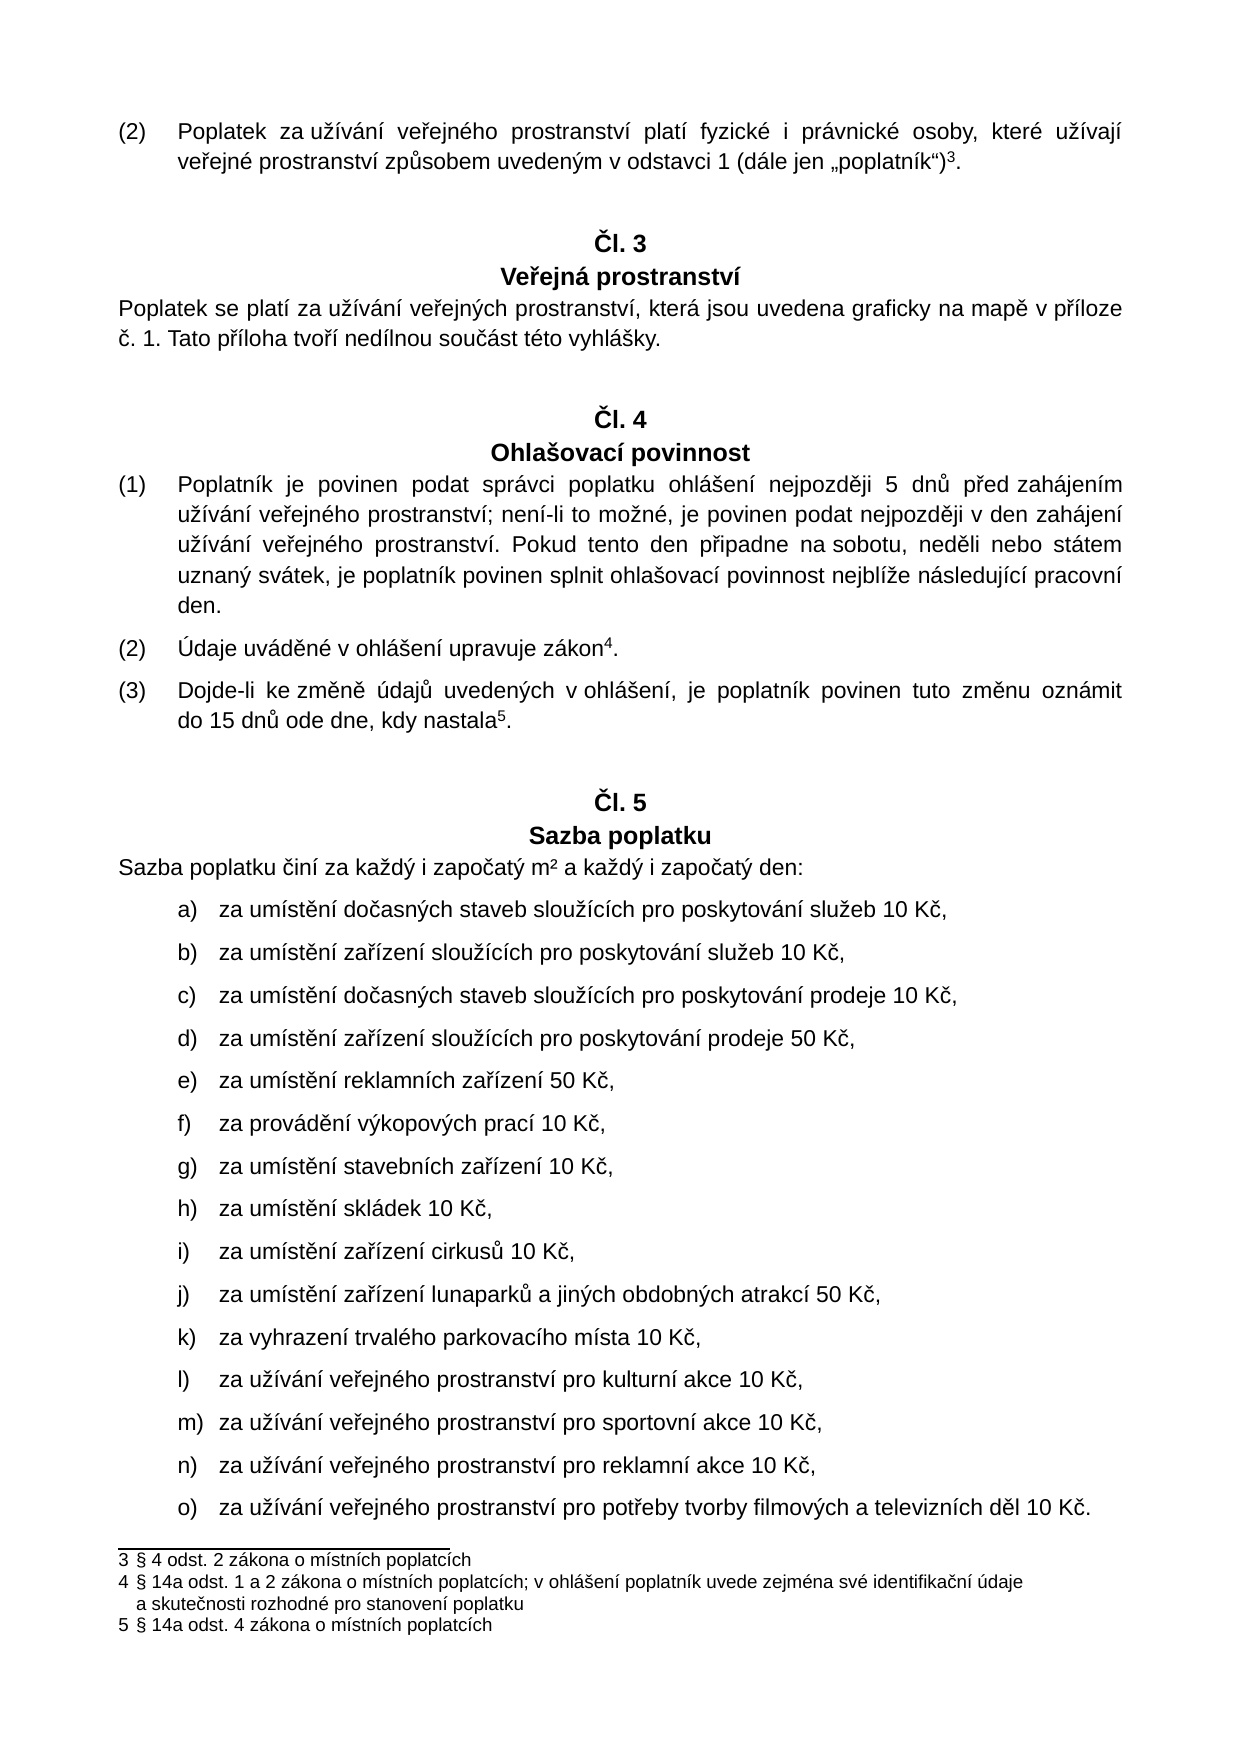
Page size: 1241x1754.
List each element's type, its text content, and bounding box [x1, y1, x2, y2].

list za užívání veřejného prostranství pro kulturní akce 10 Kč, [177, 1366, 1122, 1393]
list za umístění zařízení sloužících pro poskytování služeb 10 Kč, [177, 939, 1122, 966]
subtitle Čl. 5 Sazba poplatku [118, 788, 1122, 849]
list Poplatek za užívání veřejného prostranství platí fyzické i právnické osoby, které užívají veřejné prostranství způsobem uvedeným v odstavci 1 (dále jen „poplatník“). [118, 118, 1122, 175]
text Poplatek se platí za užívání veřejných prostranství, která jsou uvedena graficky na mapě v příloze č. 1. Tato příloha tvoří nedílnou součást této vyhlášky. [118, 294, 1122, 351]
list za umístění dočasných staveb sloužících pro poskytování prodeje 10 Kč, [177, 982, 1122, 1008]
subtitle Čl. 4 Ohlašovací povinnost [118, 405, 1122, 467]
text Sazba poplatku činí za každý i započatý m² a každý i započatý den: [118, 854, 1122, 880]
list za užívání veřejného prostranství pro sportovní akce 10 Kč, [177, 1409, 1122, 1435]
list za užívání veřejného prostranství pro reklamní akce 10 Kč, [177, 1452, 1122, 1478]
list za umístění zařízení lunaparků a jiných obdobných atrakcí 50 Kč, [177, 1281, 1122, 1307]
list za umístění reklamních zařízení 50 Kč, [177, 1067, 1122, 1094]
list za provádění výkopových prací 10 Kč, [177, 1110, 1122, 1136]
list Dojde-li ke změně údajů uvedených v ohlášení, je poplatník povinen tuto změnu oznámit do 15 dnů ode dne, kdy nastala. [118, 677, 1122, 734]
list § 14a odst. 1 a 2 zákona o místních poplatcích; v ohlášení poplatník uvede zejména své identifikační údaje a skutečnosti rozhodné pro stanovení poplatku [118, 1571, 1122, 1614]
list za umístění zařízení cirkusů 10 Kč, [177, 1238, 1122, 1264]
subtitle Čl. 3 Veřejná prostranství [118, 228, 1122, 290]
list za užívání veřejného prostranství pro potřeby tvorby filmových a televizních děl 10 Kč. [177, 1494, 1122, 1521]
list § 14a odst. 4 zákona o místních poplatcích [118, 1614, 1122, 1635]
list za umístění stavebních zařízení 10 Kč, [177, 1153, 1122, 1179]
list za umístění zařízení sloužících pro poskytování prodeje 50 Kč, [177, 1024, 1122, 1051]
list Údaje uváděné v ohlášení upravuje zákon. [118, 634, 1122, 661]
list za umístění skládek 10 Kč, [177, 1195, 1122, 1222]
list Poplatník je povinen podat správci poplatku ohlášení nejpozději 5 dnů před zahájením užívání veřejného prostranství; není-li to možné, je povinen podat nejpozději v den zahájení užívání veřejného prostranství. Pokud tento den připadne na sobotu, neděli nebo státem uznaný svátek, je poplatník povinen splnit ohlašovací povinnost nejblíže následující pracovní den. [118, 471, 1122, 618]
list § 4 odst. 2 zákona o místních poplatcích [118, 1549, 1122, 1571]
list za vyhrazení trvalého parkovacího místa 10 Kč, [177, 1323, 1122, 1350]
list za umístění dočasných staveb sloužících pro poskytování služeb 10 Kč, [177, 896, 1122, 923]
